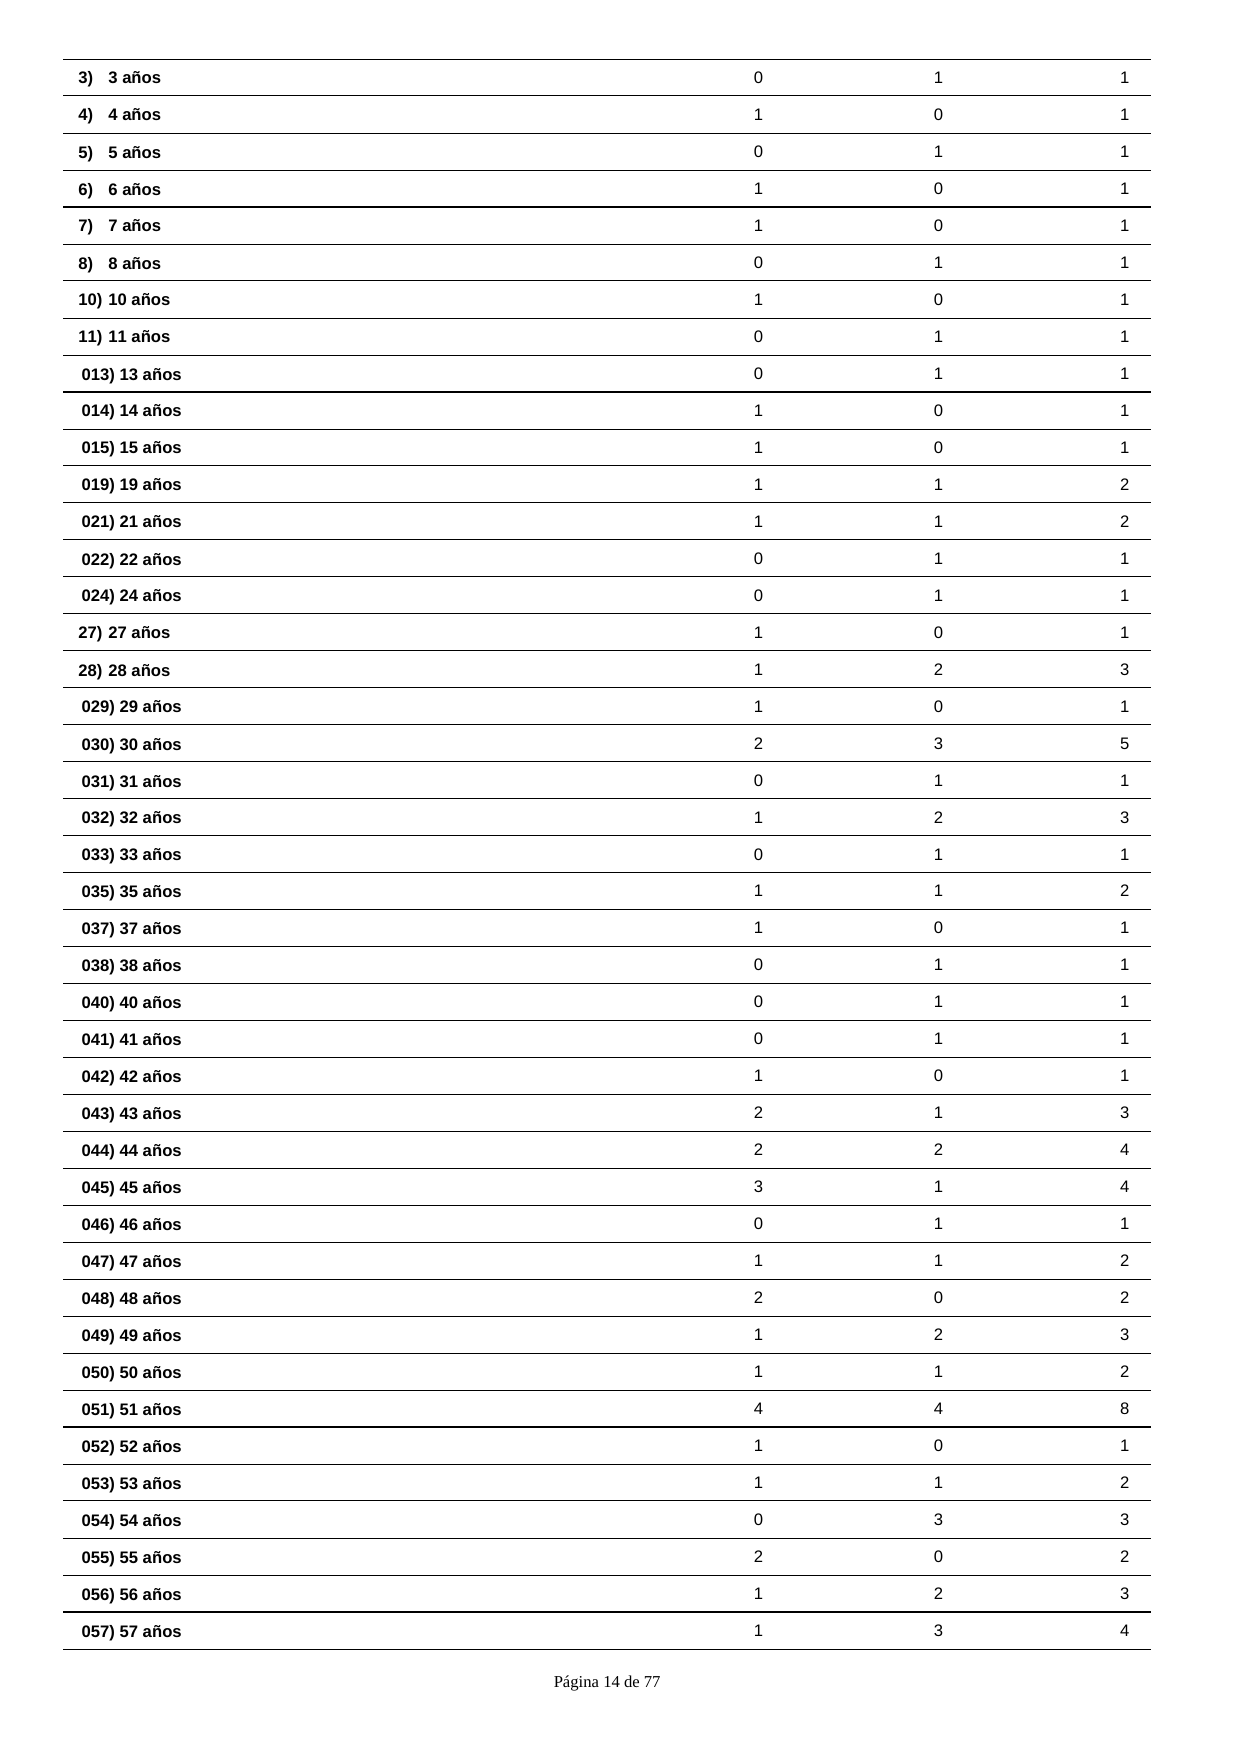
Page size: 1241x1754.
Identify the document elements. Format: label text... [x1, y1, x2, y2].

table_cell 0 [847, 688, 1030, 724]
table_cell 1 [847, 319, 1030, 354]
table_cell 019) 19 años [63, 466, 469, 502]
table_cell 030) 30 años [63, 725, 469, 761]
table_cell 2 [1030, 1354, 1151, 1389]
table_cell 1 [847, 762, 1030, 798]
table_cell 014) 14 años [63, 393, 469, 428]
table_cell 1 [847, 1095, 1030, 1131]
table_cell 044) 44 años [63, 1132, 469, 1168]
table_cell 057) 57 años [63, 1613, 469, 1648]
table_cell 0 [847, 910, 1030, 946]
table_header 1 [847, 60, 1030, 95]
table_cell 0 [470, 245, 847, 280]
table_cell 0 [470, 984, 847, 1020]
table_cell 1 [470, 1317, 847, 1352]
table_cell 0 [470, 762, 847, 798]
table_cell 045) 45 años [63, 1169, 469, 1205]
table_cell 0 [847, 430, 1030, 465]
table_cell 1 [847, 836, 1030, 872]
table_cell 8 [1030, 1391, 1151, 1426]
table_cell 5 años [63, 134, 469, 169]
table_cell 1 [847, 1243, 1030, 1279]
table_cell 2 [1030, 1539, 1151, 1574]
table_cell 2 [1030, 873, 1151, 909]
table_header 1 [1030, 60, 1151, 95]
table_cell 3 [1030, 799, 1151, 835]
table_cell 1 [1030, 281, 1151, 317]
table_cell 1 [470, 1465, 847, 1500]
table_cell 1 [1030, 96, 1151, 132]
table_cell 1 [1030, 762, 1151, 798]
table_cell 1 [1030, 356, 1151, 391]
table_cell 4 [1030, 1613, 1151, 1648]
table_cell 041) 41 años [63, 1021, 469, 1057]
table_cell 0 [847, 171, 1030, 206]
table_cell 1 [847, 356, 1030, 391]
table_cell 1 [847, 1021, 1030, 1057]
table_cell 3 [1030, 1576, 1151, 1611]
table_cell 022) 22 años [63, 540, 469, 576]
table_cell 1 [1030, 614, 1151, 650]
table_cell 1 [1030, 910, 1151, 946]
table_cell 1 [1030, 430, 1151, 465]
table_cell 1 [847, 134, 1030, 169]
table_cell 1 [847, 947, 1030, 983]
table_cell 1 [1030, 245, 1151, 280]
table_cell 28 años [63, 651, 469, 687]
table_cell 0 [847, 281, 1030, 317]
table_cell 6 años [63, 171, 469, 206]
table_cell 1 [847, 577, 1030, 613]
table_cell 1 [470, 1243, 847, 1279]
table_cell 1 [470, 466, 847, 502]
table_cell 1 [847, 984, 1030, 1020]
table_cell 050) 50 años [63, 1354, 469, 1389]
table_cell 0 [847, 1058, 1030, 1094]
table_cell 0 [847, 208, 1030, 243]
table_header 3 años [63, 60, 469, 95]
table_cell 1 [470, 799, 847, 835]
table_cell 3 [847, 1613, 1030, 1648]
table_cell 0 [847, 1428, 1030, 1463]
table_cell 2 [470, 725, 847, 761]
table_cell 1 [1030, 134, 1151, 169]
table_cell 2 [847, 1317, 1030, 1352]
table_cell 031) 31 años [63, 762, 469, 798]
table_cell 11 años [63, 319, 469, 354]
table_cell 10 años [63, 281, 469, 317]
table_cell 035) 35 años [63, 873, 469, 909]
table_cell 1 [847, 1206, 1030, 1242]
table_cell 024) 24 años [63, 577, 469, 613]
table_cell 046) 46 años [63, 1206, 469, 1242]
table_cell 2 [1030, 466, 1151, 502]
text Página 14 de 77 [63, 1672, 1151, 1691]
table_cell 1 [1030, 688, 1151, 724]
table_cell 0 [847, 614, 1030, 650]
table_cell 1 [470, 688, 847, 724]
table_cell 1 [470, 393, 847, 428]
table_cell 033) 33 años [63, 836, 469, 872]
table_cell 2 [847, 799, 1030, 835]
table_cell 1 [470, 910, 847, 946]
table_cell 1 [1030, 1428, 1151, 1463]
table_cell 0 [470, 134, 847, 169]
table_cell 5 [1030, 725, 1151, 761]
table_cell 0 [470, 577, 847, 613]
table_cell 1 [470, 651, 847, 687]
table_cell 1 [847, 1169, 1030, 1205]
table_cell 0 [470, 540, 847, 576]
table_cell 1 [470, 503, 847, 539]
table_cell 054) 54 años [63, 1501, 469, 1537]
table_cell 038) 38 años [63, 947, 469, 983]
table_cell 3 [1030, 1095, 1151, 1131]
table_cell 1 [470, 96, 847, 132]
table_cell 043) 43 años [63, 1095, 469, 1131]
table_cell 0 [847, 96, 1030, 132]
table_cell 7 años [63, 208, 469, 243]
table_cell 0 [847, 1539, 1030, 1574]
table_cell 2 [1030, 1465, 1151, 1500]
table_cell 013) 13 años [63, 356, 469, 391]
table_cell 1 [847, 466, 1030, 502]
table_cell 1 [1030, 947, 1151, 983]
table_cell 2 [470, 1280, 847, 1316]
table_cell 021) 21 años [63, 503, 469, 539]
table_cell 1 [847, 245, 1030, 280]
table_cell 0 [470, 947, 847, 983]
table_cell 0 [470, 319, 847, 354]
table_cell 0 [470, 1206, 847, 1242]
table_cell 2 [470, 1539, 847, 1574]
table_cell 1 [1030, 1058, 1151, 1094]
table_cell 049) 49 años [63, 1317, 469, 1352]
table_cell 8 años [63, 245, 469, 280]
table_cell 1 [470, 1576, 847, 1611]
table_cell 0 [470, 356, 847, 391]
table_cell 042) 42 años [63, 1058, 469, 1094]
table_cell 040) 40 años [63, 984, 469, 1020]
table_cell 032) 32 años [63, 799, 469, 835]
table_cell 4 años [63, 96, 469, 132]
table_cell 2 [1030, 1280, 1151, 1316]
table_cell 3 [1030, 651, 1151, 687]
table_cell 1 [470, 614, 847, 650]
table_cell 056) 56 años [63, 1576, 469, 1611]
table_cell 1 [470, 281, 847, 317]
table_cell 1 [1030, 393, 1151, 428]
table_cell 1 [1030, 540, 1151, 576]
table_cell 1 [470, 1354, 847, 1389]
table_cell 1 [470, 208, 847, 243]
table_cell 1 [470, 430, 847, 465]
table_cell 029) 29 años [63, 688, 469, 724]
table_cell 4 [470, 1391, 847, 1426]
table_cell 1 [1030, 319, 1151, 354]
table_cell 1 [847, 1465, 1030, 1500]
table_cell 4 [1030, 1132, 1151, 1168]
table_cell 3 [470, 1169, 847, 1205]
table_cell 1 [470, 171, 847, 206]
table_cell 015) 15 años [63, 430, 469, 465]
table_cell 3 [1030, 1501, 1151, 1537]
table_cell 2 [847, 651, 1030, 687]
table_cell 3 [847, 1501, 1030, 1537]
table_cell 048) 48 años [63, 1280, 469, 1316]
table_header 0 [470, 60, 847, 95]
table_cell 1 [1030, 984, 1151, 1020]
table_cell 3 [847, 725, 1030, 761]
table_cell 3 [1030, 1317, 1151, 1352]
table_cell 2 [847, 1132, 1030, 1168]
table_cell 1 [1030, 577, 1151, 613]
table_cell 1 [1030, 836, 1151, 872]
table_cell 1 [1030, 208, 1151, 243]
table_cell 1 [847, 873, 1030, 909]
table_cell 1 [470, 1613, 847, 1648]
table_cell 0 [470, 1501, 847, 1537]
table_cell 052) 52 años [63, 1428, 469, 1463]
table_cell 037) 37 años [63, 910, 469, 946]
table_cell 2 [1030, 503, 1151, 539]
table_cell 055) 55 años [63, 1539, 469, 1574]
table_cell 1 [1030, 1021, 1151, 1057]
table_cell 0 [470, 836, 847, 872]
table_cell 0 [847, 1280, 1030, 1316]
table_cell 1 [847, 540, 1030, 576]
table_cell 1 [1030, 1206, 1151, 1242]
table_cell 053) 53 años [63, 1465, 469, 1500]
table_cell 1 [470, 1428, 847, 1463]
table_cell 1 [470, 873, 847, 909]
table_cell 047) 47 años [63, 1243, 469, 1279]
table_cell 0 [847, 393, 1030, 428]
table_cell 1 [847, 1354, 1030, 1389]
table_cell 2 [470, 1132, 847, 1168]
table_cell 2 [847, 1576, 1030, 1611]
table_cell 1 [1030, 171, 1151, 206]
table_cell 4 [1030, 1169, 1151, 1205]
table_cell 1 [847, 503, 1030, 539]
table_cell 1 [470, 1058, 847, 1094]
table_cell 4 [847, 1391, 1030, 1426]
table_cell 2 [470, 1095, 847, 1131]
table_cell 0 [470, 1021, 847, 1057]
table_cell 2 [1030, 1243, 1151, 1279]
table_cell 27 años [63, 614, 469, 650]
table_cell 051) 51 años [63, 1391, 469, 1426]
